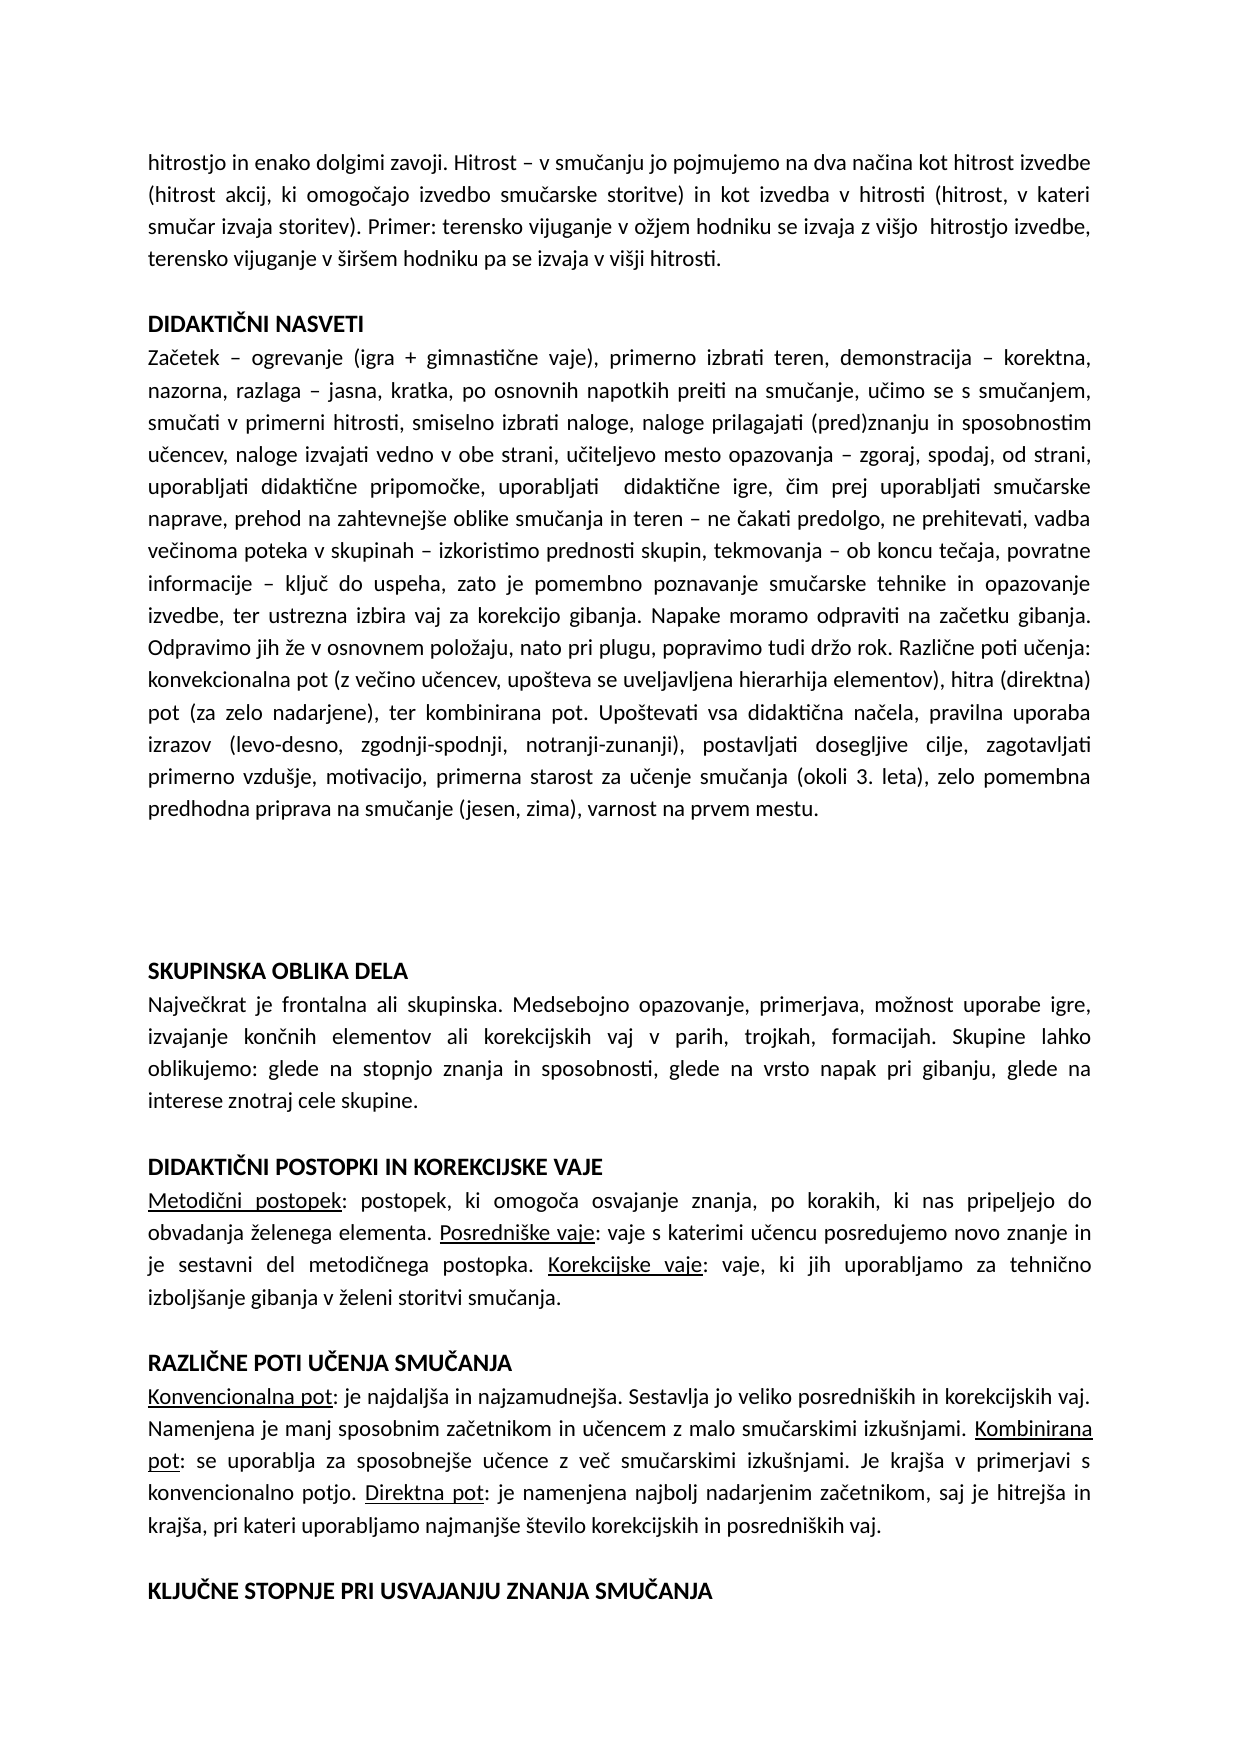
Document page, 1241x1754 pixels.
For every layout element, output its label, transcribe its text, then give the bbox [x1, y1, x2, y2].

text Konvencionalna pot: je najdaljša in najzamudnejša. Sestavlja jo veliko posredniških in korekcijskih vaj. Namenjena je manj sposobnim začetnikom in učencem z malo smučarskimi izkušnjami. Kombinirana pot: se uporablja za sposobnejše učence z več smučarskimi izkušnjami. Je krajša v primerjavi s konvencionalno potjo. Direktna pot: je namenjena najbolj nadarjenim začetnikom, saj je hitrejša in krajša, pri kateri uporabljamo najmanjše število korekcijskih in posredniških vaj. [148, 1382, 1093, 1539]
text Začetek – ogrevanje (igra + gimnastične vaje), primerno izbrati teren, demonstracija – korektna, nazorna, razlaga – jasna, kratka, po osnovnih napotkih preiti na smučanje, učimo se s smučanjem, smučati v primerni hitrosti, smiselno izbrati naloge, naloge prilagajati (pred)znanju in sposobnostim učencev, naloge izvajati vedno v obe strani, učiteljevo mesto opazovanja – zgoraj, spodaj, od strani, uporabljati didaktične pripomočke, uporabljati didaktične igre, čim prej uporabljati smučarske naprave, prehod na zahtevnejše oblike smučanja in teren – ne čakati predolgo, ne prehitevati, vadba večinoma poteka v skupinah – izkoristimo prednosti skupin, tekmovanja – ob koncu tečaja, povratne informacije – ključ do uspeha, zato je pomembno poznavanje smučarske tehnike in opazovanje izvedbe, ter ustrezna izbira vaj za korekcijo gibanja. Napake moramo odpraviti na začetku gibanja. Odpravimo jih že v osnovnem položaju, nato pri plugu, popravimo tudi držo rok. Različne poti učenja: konvekcionalna pot (z večino učencev, upošteva se uveljavljena hierarhija elementov), hitra (direktna) pot (za zelo nadarjene), ter kombinirana pot. Upoštevati vsa didaktična načela, pravilna uporaba izrazov (levo-desno, zgodnji-spodnji, notranji-zunanji), postavljati dosegljive cilje, zagotavljati primerno vzdušje, motivacijo, primerna starost za učenje smučanja (okoli 3. leta), zelo pomembna predhodna priprava na smučanje (jesen, zima), varnost na prvem mestu. [148, 343, 1093, 822]
text DIDAKTIČNI NASVETI [148, 308, 1093, 339]
text Največkrat je frontalna ali skupinska. Medsebojno opazovanje, primerjava, možnost uporabe igre, izvajanje končnih elementov ali korekcijskih vaj v parih, trojkah, formacijah. Skupine lahko oblikujemo: glede na stopnjo znanja in sposobnosti, glede na vrsto napak pri gibanju, glede na interese znotraj cele skupine. [148, 990, 1093, 1115]
text KLJUČNE STOPNJE PRI USVAJANJU ZNANJA SMUČANJA [148, 1575, 1093, 1606]
text SKUPINSKA OBLIKA DELA [148, 955, 1093, 986]
text hitrostjo in enako dolgimi zavoji. Hitrost – v smučanju jo pojmujemo na dva načina kot hitrost izvedbe (hitrost akcij, ki omogočajo izvedbo smučarske storitve) in kot izvedba v hitrosti (hitrost, v kateri smučar izvaja storitev). Primer: terensko vijuganje v ožjem hodniku se izvaja z višjo hitrostjo izvedbe, terensko vijuganje v širšem hodniku pa se izvaja v višji hitrosti. [148, 148, 1093, 272]
text DIDAKTIČNI POSTOPKI IN KOREKCIJSKE VAJE [148, 1151, 1093, 1182]
text RAZLIČNE POTI UČENJA SMUČANJA [148, 1347, 1093, 1377]
text Metodični postopek: postopek, ki omogoča osvajanje znanja, po korakih, ki nas pripeljejo do obvadanja želenega elementa. Posredniške vaje: vaje s katerimi učencu posredujemo novo znanje in je sestavni del metodičnega postopka. Korekcijske vaje: vaje, ki jih uporabljamo za tehnično izboljšanje gibanja v želeni storitvi smučanja. [148, 1186, 1093, 1311]
